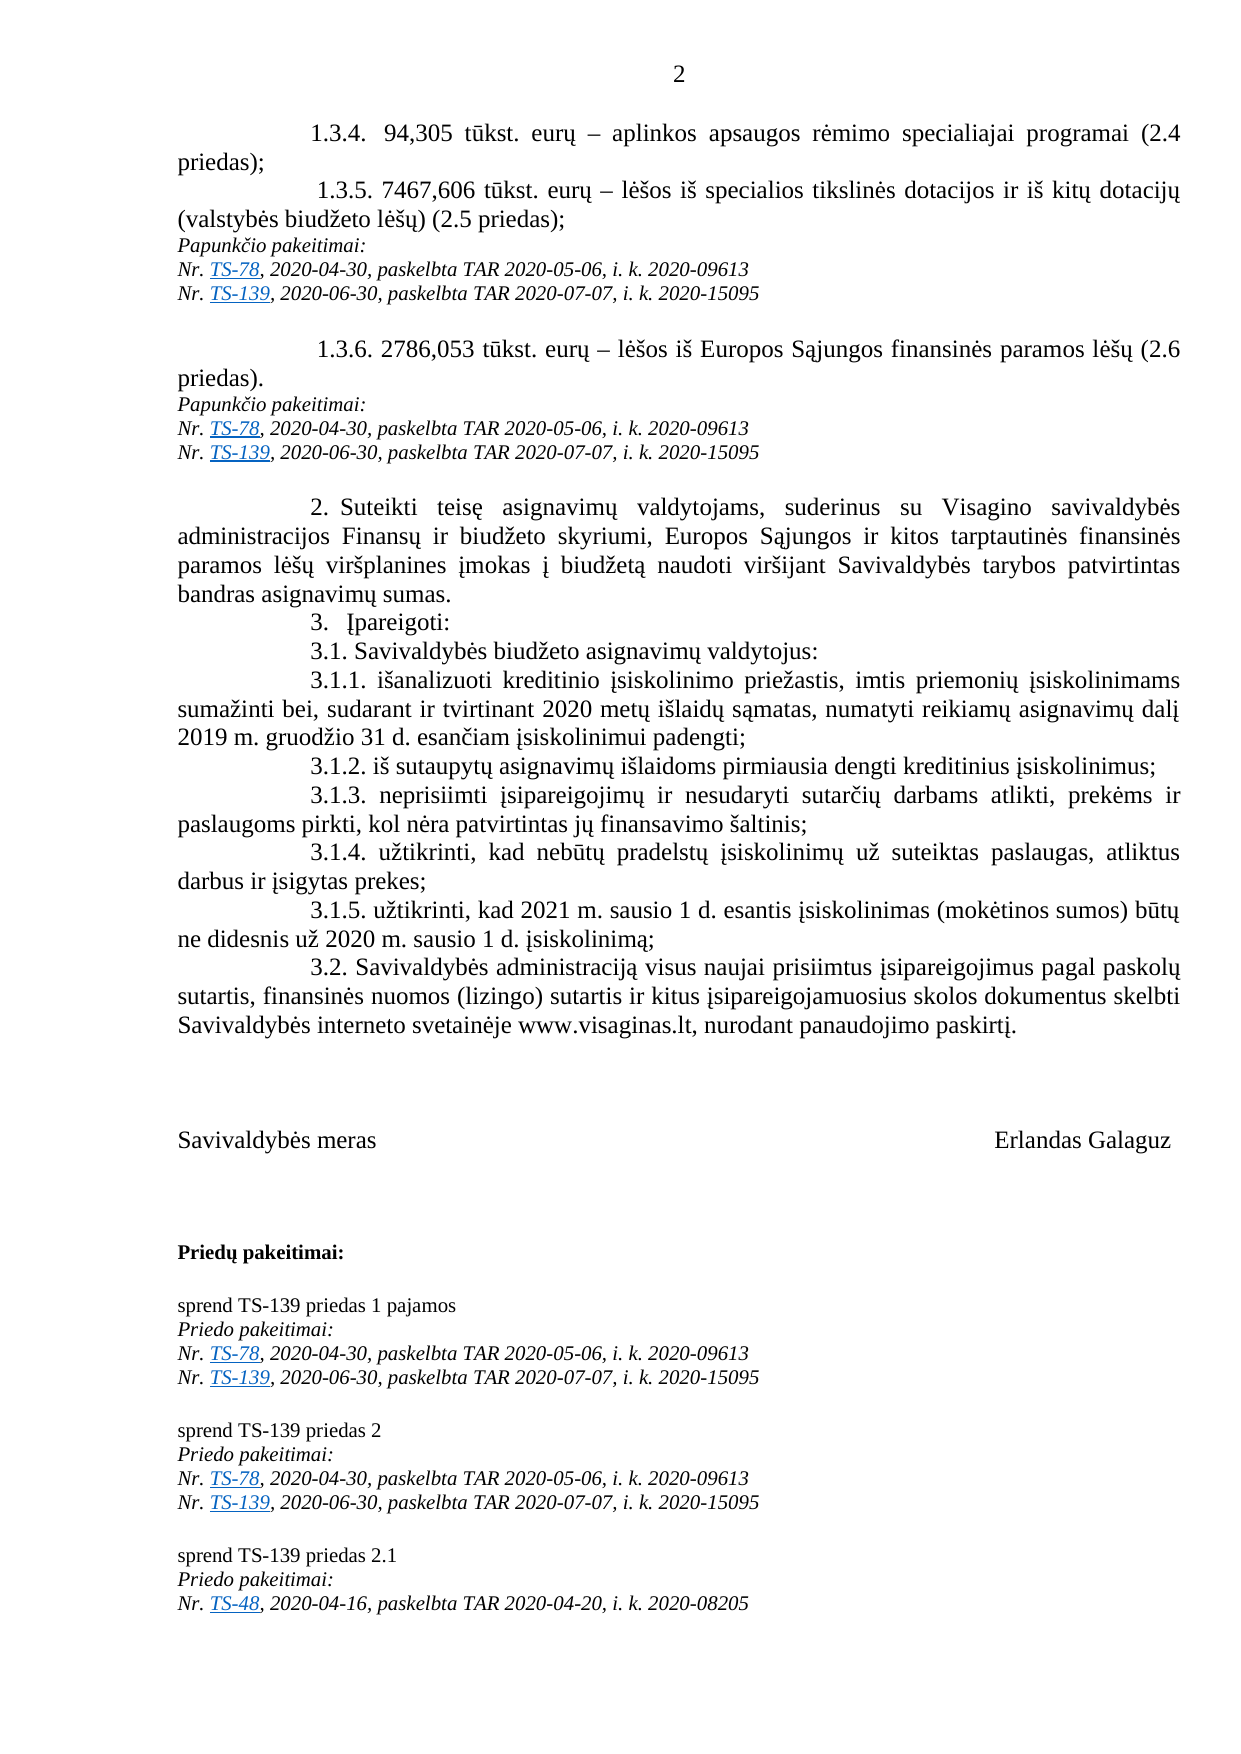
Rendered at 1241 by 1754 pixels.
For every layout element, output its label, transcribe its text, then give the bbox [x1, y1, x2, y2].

text 3.1.2. iš sutaupytų asignavimų išlaidoms pirmiausia dengti kreditinius įsiskolinimus; [177, 751, 1181, 780]
text 1.3.6. 2786,053 tūkst. eurų – lėšos iš Europos Sąjungos finansinės paramos lėšų (2.6 priedas). [177, 334, 1181, 392]
text Savivaldybės meras Erlandas Galaguz [177, 1125, 1181, 1154]
text Nr. TS-139, 2020-06-30, paskelbta TAR 2020-07-07, i. k. 2020-15095 [177, 1490, 1181, 1514]
text sprend TS-139 priedas 1 pajamos [177, 1293, 1181, 1317]
text 3. Įpareigoti: [177, 607, 1181, 636]
text Papunkčio pakeitimai: [177, 392, 1181, 416]
text 3.1.1. išanalizuoti kreditinio įsiskolinimo priežastis, imtis priemonių įsiskolinimams sumažinti bei, sudarant ir tvirtinant 2020 metų išlaidų sąmatas, numatyti reikiamų asignavimų dalį 2019 m. gruodžio 31 d. esančiam įsiskolinimui padengti; [177, 665, 1181, 751]
text Nr. TS-78, 2020-04-30, paskelbta TAR 2020-05-06, i. k. 2020-09613 [177, 416, 1181, 440]
text 3.1.5. užtikrinti, kad 2021 m. sausio 1 d. esantis įsiskolinimas (mokėtinos sumos) būtų ne didesnis už 2020 m. sausio 1 d. įsiskolinimą; [177, 895, 1181, 952]
text Nr. TS-78, 2020-04-30, paskelbta TAR 2020-05-06, i. k. 2020-09613 [177, 1341, 1181, 1365]
text 3.2. Savivaldybės administraciją visus naujai prisiimtus įsipareigojimus pagal paskolų sutartis, finansinės nuomos (lizingo) sutartis ir kitus įsipareigojamuosius skolos dokumentus skelbti Savivaldybės interneto svetainėje www.visaginas.lt, nurodant panaudojimo paskirtį. [177, 952, 1181, 1039]
text Nr. TS-48, 2020-04-16, paskelbta TAR 2020-04-20, i. k. 2020-08205 [177, 1591, 1181, 1615]
text Priedo pakeitimai: [177, 1317, 1181, 1341]
text 1.3.4. 94,305 tūkst. eurų – aplinkos apsaugos rėmimo specialiajai programai (2.4 priedas); [177, 118, 1181, 176]
text 3.1.4. užtikrinti, kad nebūtų pradelstų įsiskolinimų už suteiktas paslaugas, atliktus darbus ir įsigytas prekes; [177, 837, 1181, 895]
text Nr. TS-139, 2020-06-30, paskelbta TAR 2020-07-07, i. k. 2020-15095 [177, 281, 1181, 305]
text Nr. TS-139, 2020-06-30, paskelbta TAR 2020-07-07, i. k. 2020-15095 [177, 440, 1181, 464]
text 2. Suteikti teisę asignavimų valdytojams, suderinus su Visagino savivaldybės administracijos Finansų ir biudžeto skyriumi, Europos Sąjungos ir kitos tarptautinės finansinės paramos lėšų viršplanines įmokas į biudžetą naudoti viršijant Savivaldybės tarybos patvirtintas bandras asignavimų sumas. [177, 492, 1181, 607]
text 3.1. Savivaldybės biudžeto asignavimų valdytojus: [177, 636, 1181, 665]
text Nr. TS-139, 2020-06-30, paskelbta TAR 2020-07-07, i. k. 2020-15095 [177, 1365, 1181, 1389]
text Priedo pakeitimai: [177, 1567, 1181, 1591]
text Nr. TS-78, 2020-04-30, paskelbta TAR 2020-05-06, i. k. 2020-09613 [177, 257, 1181, 281]
text Nr. TS-78, 2020-04-30, paskelbta TAR 2020-05-06, i. k. 2020-09613 [177, 1466, 1181, 1490]
text 3.1.3. neprisiimti įsipareigojimų ir nesudaryti sutarčių darbams atlikti, prekėms ir paslaugoms pirkti, kol nėra patvirtintas jų finansavimo šaltinis; [177, 780, 1181, 837]
text Priedo pakeitimai: [177, 1442, 1181, 1466]
text Papunkčio pakeitimai: [177, 233, 1181, 257]
text sprend TS-139 priedas 2.1 [177, 1543, 1181, 1567]
text 1.3.5. 7467,606 tūkst. eurų – lėšos iš specialios tikslinės dotacijos ir iš kitų dotacijų (valstybės biudžeto lėšų) (2.5 priedas); [177, 176, 1181, 233]
text sprend TS-139 priedas 2 [177, 1418, 1181, 1442]
text Priedų pakeitimai: [177, 1240, 1181, 1264]
